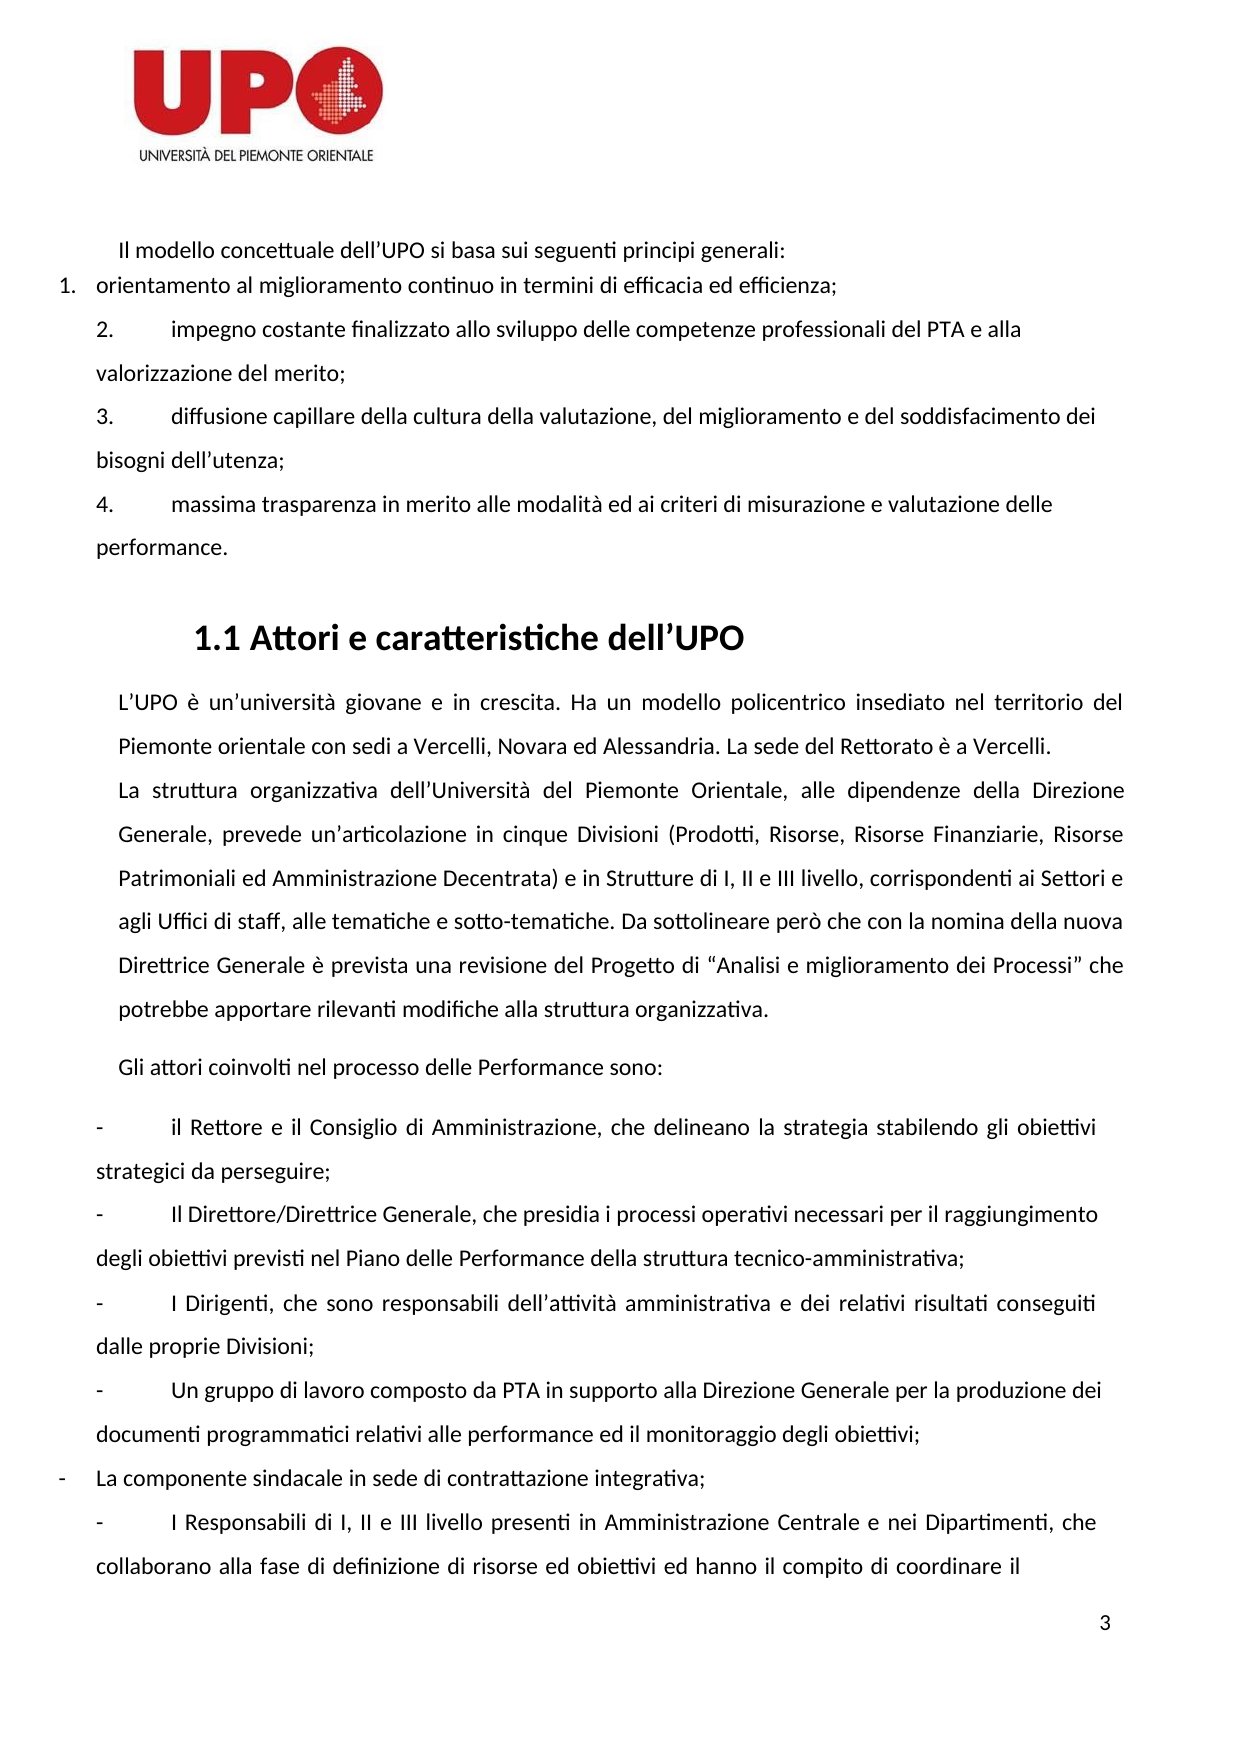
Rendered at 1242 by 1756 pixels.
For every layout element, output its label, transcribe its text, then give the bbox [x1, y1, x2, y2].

list La componente sindacale in sede di contrattazione integrativa; [58, 1463, 1185, 1493]
list diffusione capillare della cultura della valutazione, del miglioramento e del soddisfacimento dei bisogni dell’utenza; [96, 401, 1121, 474]
list impegno costante finalizzato allo sviluppo delle competenze professionali del PTA e alla valorizzazione del merito; [96, 314, 1046, 387]
text Il modello concettuale dell’UPO si basa sui seguenti principi generali: [118, 235, 1185, 264]
list Un gruppo di lavoro composto da PTA in supporto alla Direzione Generale per la produzione dei documenti programmatici relativi alle performance ed il monitoraggio degli obiettivi; [96, 1376, 1124, 1449]
list I Responsabili di I, II e III livello presenti in Amministrazione Centrale e nei Dipartimenti, che collaborano alla fase di definizione di risorse ed obiettivi ed hanno il compito di coordinare il [96, 1507, 1124, 1580]
text La struttura organizzativa dell’Università del Piemonte Orientale, alle dipendenze della Direzione Generale, prevede un’articolazione in cinque Divisioni (Prodotti, Risorse, Risorse Finanziarie, Risorse Patrimoniali ed Amministrazione Decentrata) e in Strutture di I, II e III livello, corrispondenti ai Settori e agli Uffici di staff, alle tematiche e sotto-tematiche. Da sottolineare però che con la nomina della nuova Direttrice Generale è prevista una revisione del Progetto di “Analisi e miglioramento dei Processi” che potrebbe apportare rilevanti modifiche alla struttura organizzativa. [118, 775, 1125, 1023]
text Gli attori coinvolti nel processo delle Performance sono: [118, 1052, 1185, 1081]
list orientamento al miglioramento continuo in termini di efficacia ed efficienza; [58, 270, 1185, 299]
text L’UPO è un’università giovane e in crescita. Ha un modello policentrico insediato nel territorio del Piemonte orientale con sedi a Vercelli, Novara ed Alessandria. La sede del Rettorato è a Vercelli. [118, 687, 1124, 760]
list il Rettore e il Consiglio di Amministrazione, che delineano la strategia stabilendo gli obiettivi strategici da perseguire; [96, 1112, 1124, 1185]
list Attori e caratteristiche dell’UPO [193, 613, 1185, 659]
list massima trasparenza in merito alle modalità ed ai criteri di misurazione e valutazione delle performance. [96, 489, 1077, 562]
list I Dirigenti, che sono responsabili dell’attività amministrativa e dei relativi risultati conseguiti dalle proprie Divisioni; [96, 1288, 1124, 1361]
list Il Direttore/Direttrice Generale, che presidia i processi operativi necessari per il raggiungimento degli obiettivi previsti nel Piano delle Performance della struttura tecnico-amministrativa; [96, 1199, 1124, 1273]
